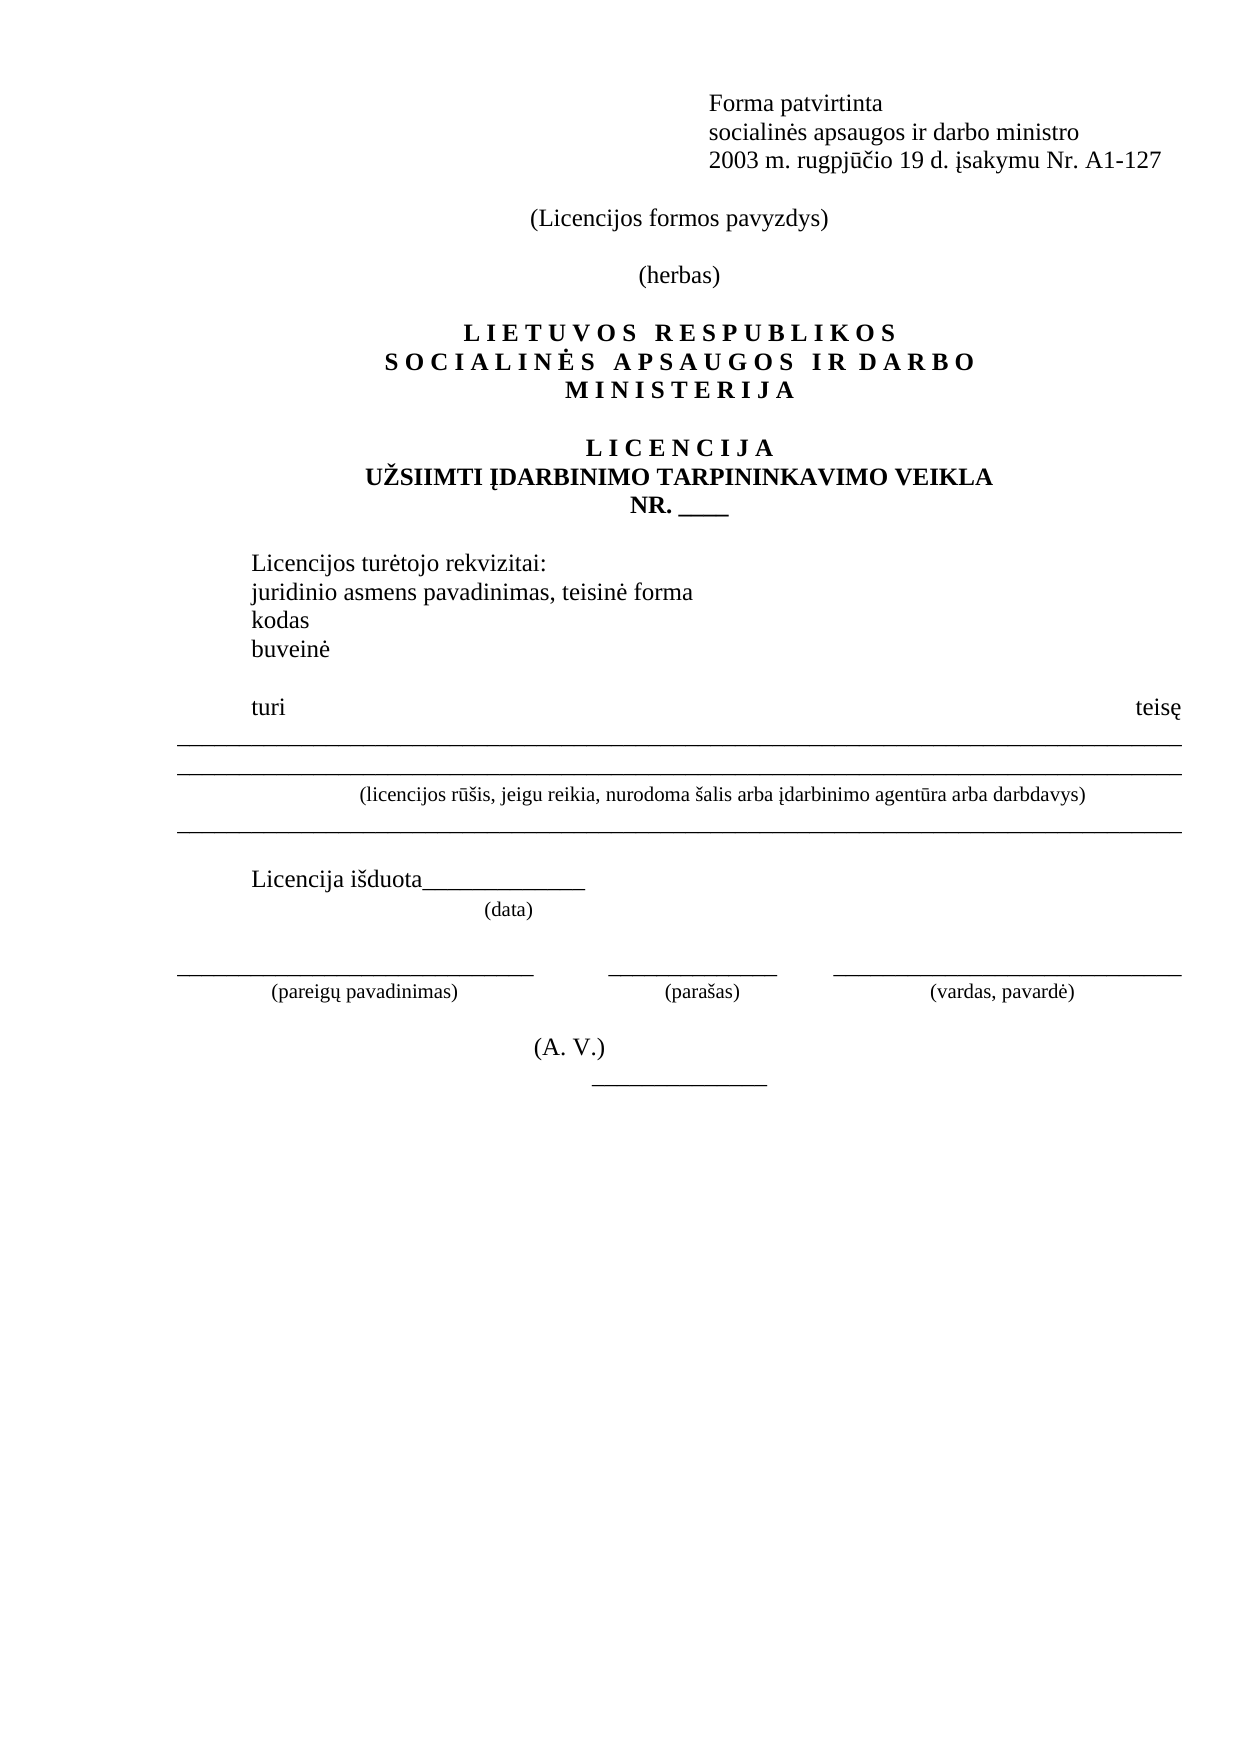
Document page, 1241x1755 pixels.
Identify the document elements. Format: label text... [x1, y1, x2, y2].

text Licencijos turėtojo rekvizitai: [177, 548, 1181, 577]
text SOCIALINĖS APSAUGOS IR DARBO [177, 347, 1181, 375]
text (pareigų pavadinimas) (parašas) (vardas, pavardė) [177, 979, 1181, 1003]
text (licencijos rūšis, jeigu reikia, nurodoma šalis arba įdarbinimo agentūra arba darbdavys) [177, 778, 1181, 807]
text ______________ [177, 1061, 1181, 1089]
text Licencija išduota_____________ [177, 864, 1181, 893]
text MINISTERIJA [177, 375, 1181, 404]
text juridinio asmens pavadinimas, teisinė forma [177, 577, 1181, 605]
text (Licencijos formos pavyzdys) [177, 203, 1181, 232]
text kodas [177, 605, 1181, 634]
text LIETUVOS RESPUBLIKOS [177, 318, 1181, 347]
text (data) [177, 893, 1181, 922]
text socialinės apsaugos ir darbo ministro [177, 117, 1181, 145]
text (herbas) [177, 260, 1181, 289]
text UŽSIIMTI ĮDARBINIMO TARPININKAVIMO VEIKLA [177, 462, 1181, 490]
text NR. ____ [177, 490, 1181, 519]
text (A. V.) [177, 1032, 1181, 1061]
text Forma patvirtinta [177, 88, 1181, 117]
text turi teisę [177, 692, 1181, 745]
text LICENCIJA [177, 433, 1181, 462]
text 2003 m. rugpjūčio 19 d. įsakymu Nr. A1-127 [177, 145, 1181, 174]
text buveinė [177, 634, 1181, 663]
